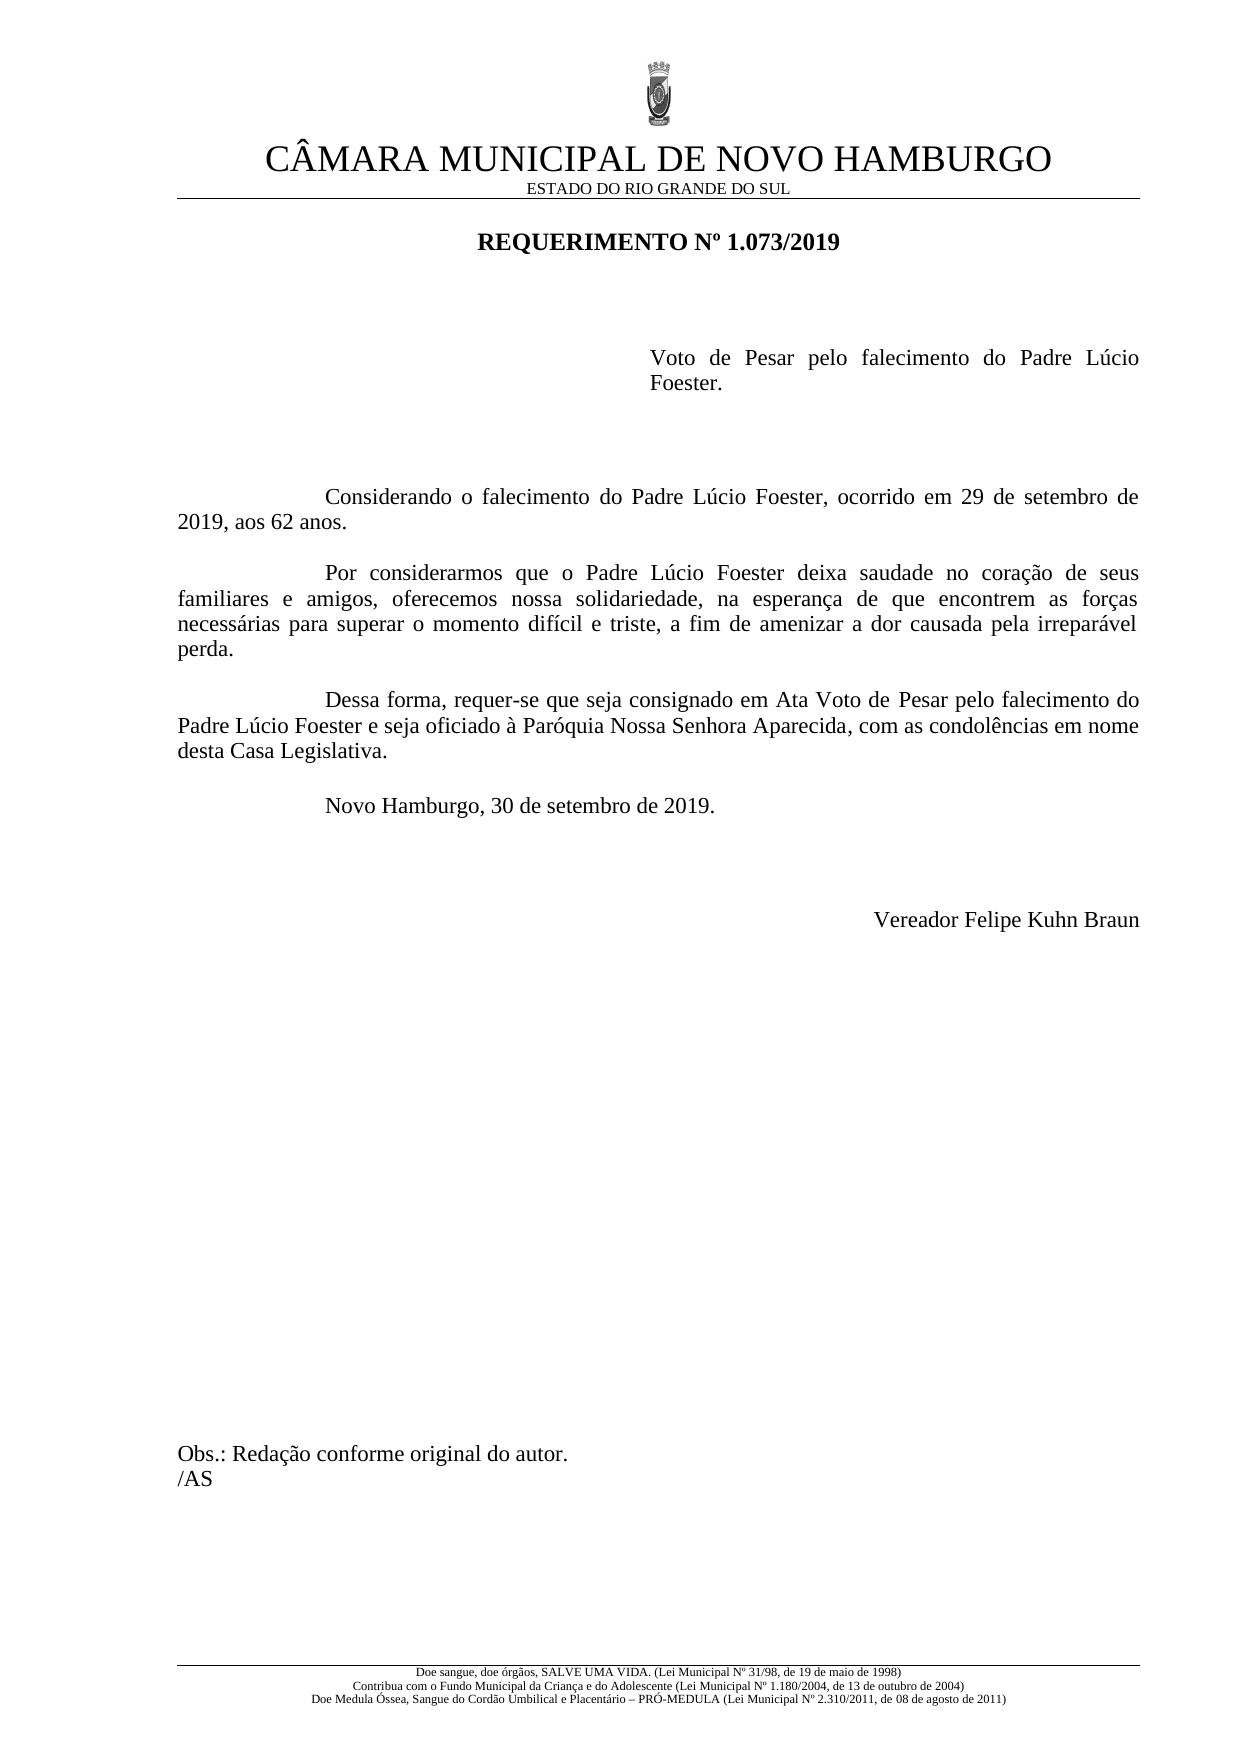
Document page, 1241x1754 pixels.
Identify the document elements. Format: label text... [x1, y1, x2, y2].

text Obs.: Redação conforme original do autor. [177, 1441, 1140, 1466]
text Considerando o falecimento do Padre Lúcio Foester, ocorrido em 29 de setembro de 2019, aos 62 anos. [177, 484, 1140, 535]
text REQUERIMENTO Nº 1.073/2019 [177, 228, 1140, 256]
text Voto de Pesar pelo falecimento do Padre Lúcio Foester. [649, 344, 1140, 395]
text Dessa forma, requer-se que seja consignado em Ata Voto de Pesar pelo falecimento do Padre Lúcio Foester e seja oficiado à Paróquia Nossa Senhora Aparecida, com as condolências em nome desta Casa Legislativa. [177, 687, 1140, 763]
text /AS [177, 1466, 1140, 1492]
text Por considerarmos que o Padre Lúcio Foester deixa saudade no coração de seus familiares e amigos, oferecemos nossa solidariedade, na esperança de que encontrem as forças necessárias para superar o momento difícil e triste, a fim de amenizar a dor causada pela irreparável perda. [177, 560, 1140, 662]
text Novo Hamburgo, 30 de setembro de 2019. [177, 793, 1140, 818]
text Vereador Felipe Kuhn Braun [649, 907, 1140, 932]
